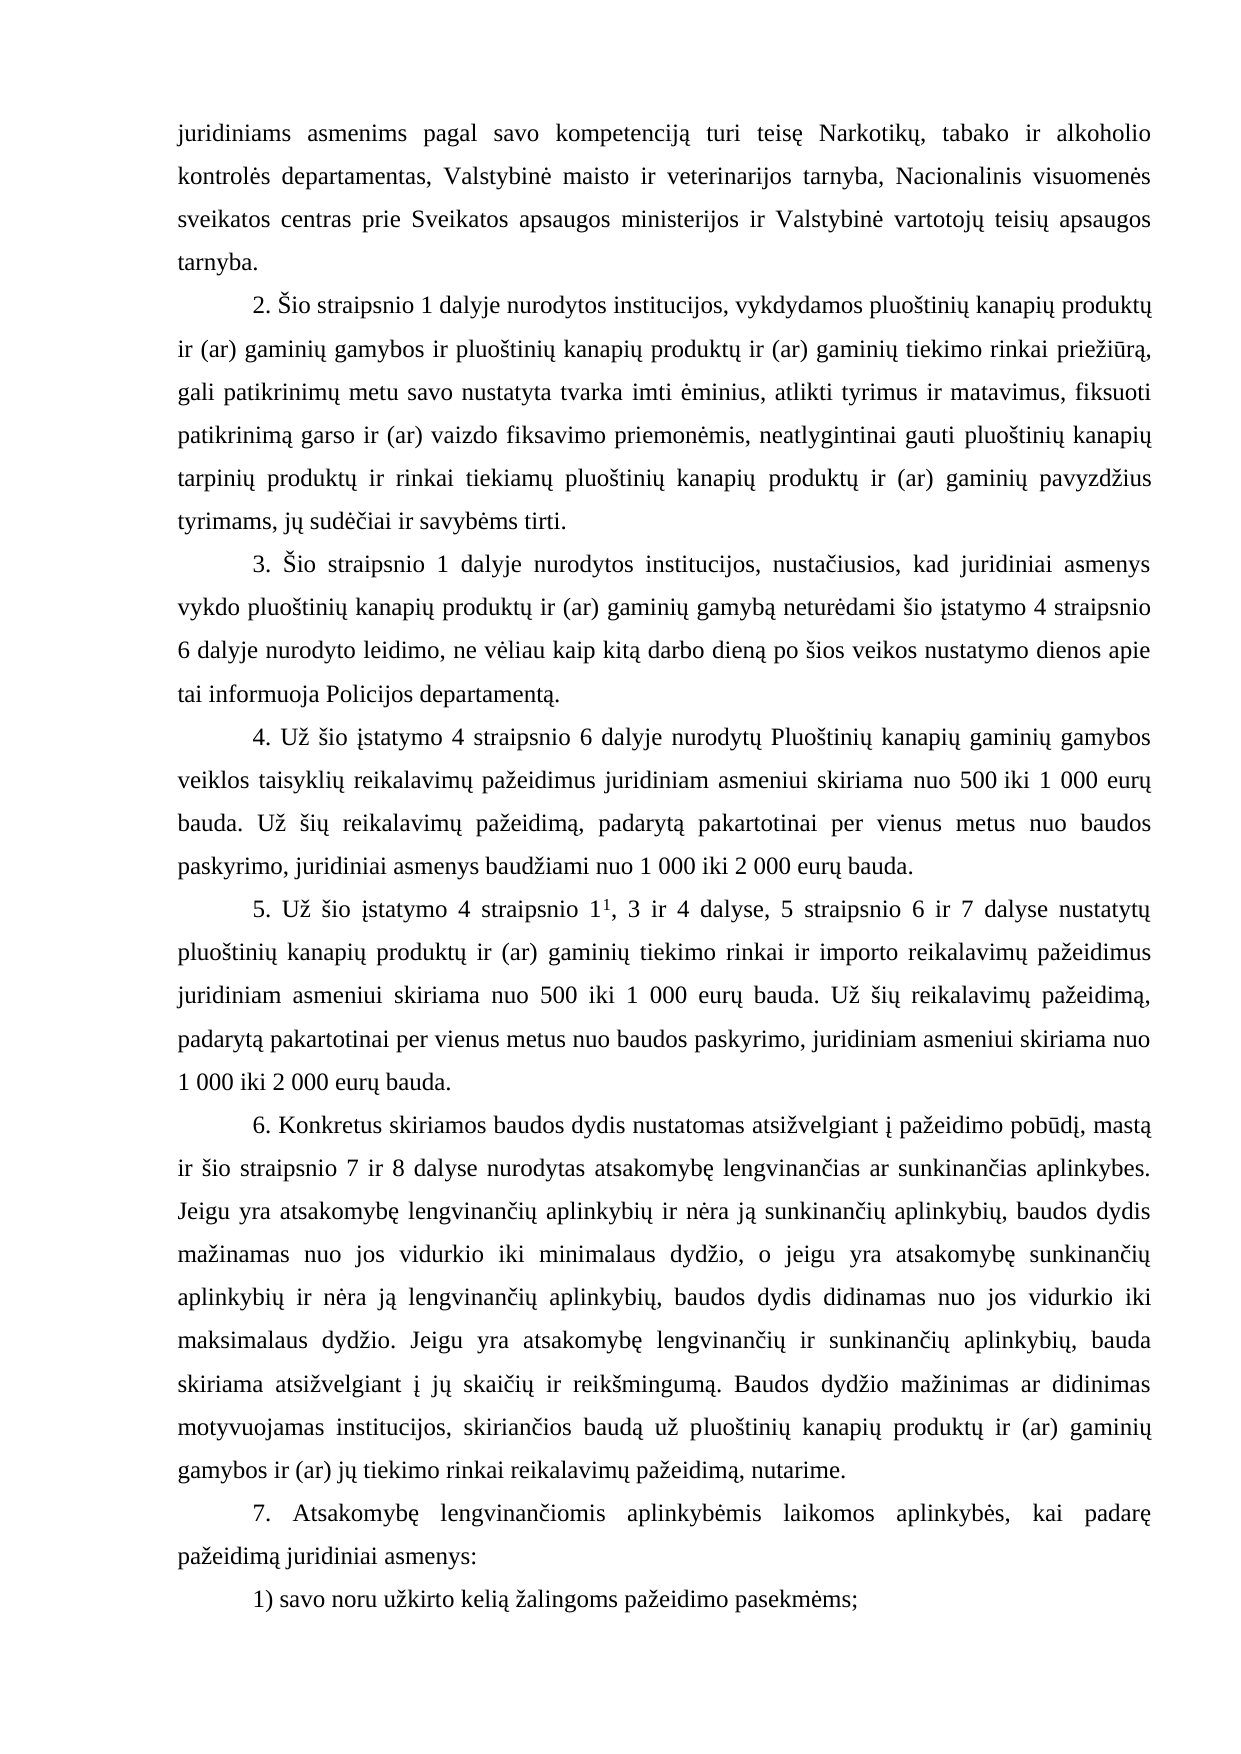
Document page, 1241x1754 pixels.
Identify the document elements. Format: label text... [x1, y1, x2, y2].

text 6. Konkretus skiriamos baudos dydis nustatomas atsižvelgiant į pažeidimo pobūdį, mastą ir šio straipsnio 7 ir 8 dalyse nurodytas atsakomybę lengvinančias ar sunkinančias aplinkybes. Jeigu yra atsakomybę lengvinančių aplinkybių ir nėra ją sunkinančių aplinkybių, baudos dydis mažinamas nuo jos vidurkio iki minimalaus dydžio, o jeigu yra atsakomybę sunkinančių aplinkybių ir nėra ją lengvinančių aplinkybių, baudos dydis didinamas nuo jos vidurkio iki maksimalaus dydžio. Jeigu yra atsakomybę lengvinančių ir sunkinančių aplinkybių, bauda skiriama atsižvelgiant į jų skaičių ir reikšmingumą. Baudos dydžio mažinimas ar didinimas motyvuojamas institucijos, skiriančios baudą už pluoštinių kanapių produktų ir (ar) gaminių gamybos ir (ar) jų tiekimo rinkai reikalavimų pažeidimą, nutarime. [177, 1110, 1152, 1484]
text 3. Šio straipsnio 1 dalyje nurodytos institucijos, nustačiusios, kad juridiniai asmenys vykdo pluoštinių kanapių produktų ir (ar) gaminių gamybą neturėdami šio įstatymo 4 straipsnio 6 dalyje nurodyto leidimo, ne vėliau kaip kitą darbo dieną po šios veikos nustatymo dienos apie tai informuoja Policijos departamentą. [177, 549, 1152, 707]
text juridiniams asmenims pagal savo kompetenciją turi teisę Narkotikų, tabako ir alkoholio kontrolės departamentas, Valstybinė maisto ir veterinarijos tarnyba, Nacionalinis visuomenės sveikatos centras prie Sveikatos apsaugos ministerijos ir Valstybinė vartotojų teisių apsaugos tarnyba. [177, 118, 1152, 276]
text 5. Už šio įstatymo 4 straipsnio 11, 3 ir 4 dalyse, 5 straipsnio 6 ir 7 dalyse nustatytų pluoštinių kanapių produktų ir (ar) gaminių tiekimo rinkai ir importo reikalavimų pažeidimus juridiniam asmeniui skiriama nuo 500 iki 1 000 eurų bauda. Už šių reikalavimų pažeidimą, padarytą pakartotinai per vienus metus nuo baudos paskyrimo, juridiniam asmeniui skiriama nuo 1 000 iki 2 000 eurų bauda. [177, 894, 1152, 1096]
text 4. Už šio įstatymo 4 straipsnio 6 dalyje nurodytų Pluoštinių kanapių gaminių gamybos veiklos taisyklių reikalavimų pažeidimus juridiniam asmeniui skiriama nuo 500 iki 1 000 eurų bauda. Už šių reikalavimų pažeidimą, padarytą pakartotinai per vienus metus nuo baudos paskyrimo, juridiniai asmenys baudžiami nuo 1 000 iki 2 000 eurų bauda. [177, 722, 1152, 880]
text 7. Atsakomybę lengvinančiomis aplinkybėmis laikomos aplinkybės, kai padarę pažeidimą juridiniai asmenys: [177, 1498, 1152, 1570]
text 1) savo noru užkirto kelią žalingoms pažeidimo pasekmėms; [177, 1584, 1152, 1613]
text 2. Šio straipsnio 1 dalyje nurodytos institucijos, vykdydamos pluoštinių kanapių produktų ir (ar) gaminių gamybos ir pluoštinių kanapių produktų ir (ar) gaminių tiekimo rinkai priežiūrą, gali patikrinimų metu savo nustatyta tvarka imti ėminius, atlikti tyrimus ir matavimus, fiksuoti patikrinimą garso ir (ar) vaizdo fiksavimo priemonėmis, neatlygintinai gauti pluoštinių kanapių tarpinių produktų ir rinkai tiekiamų pluoštinių kanapių produktų ir (ar) gaminių pavyzdžius tyrimams, jų sudėčiai ir savybėms tirti. [177, 291, 1152, 535]
